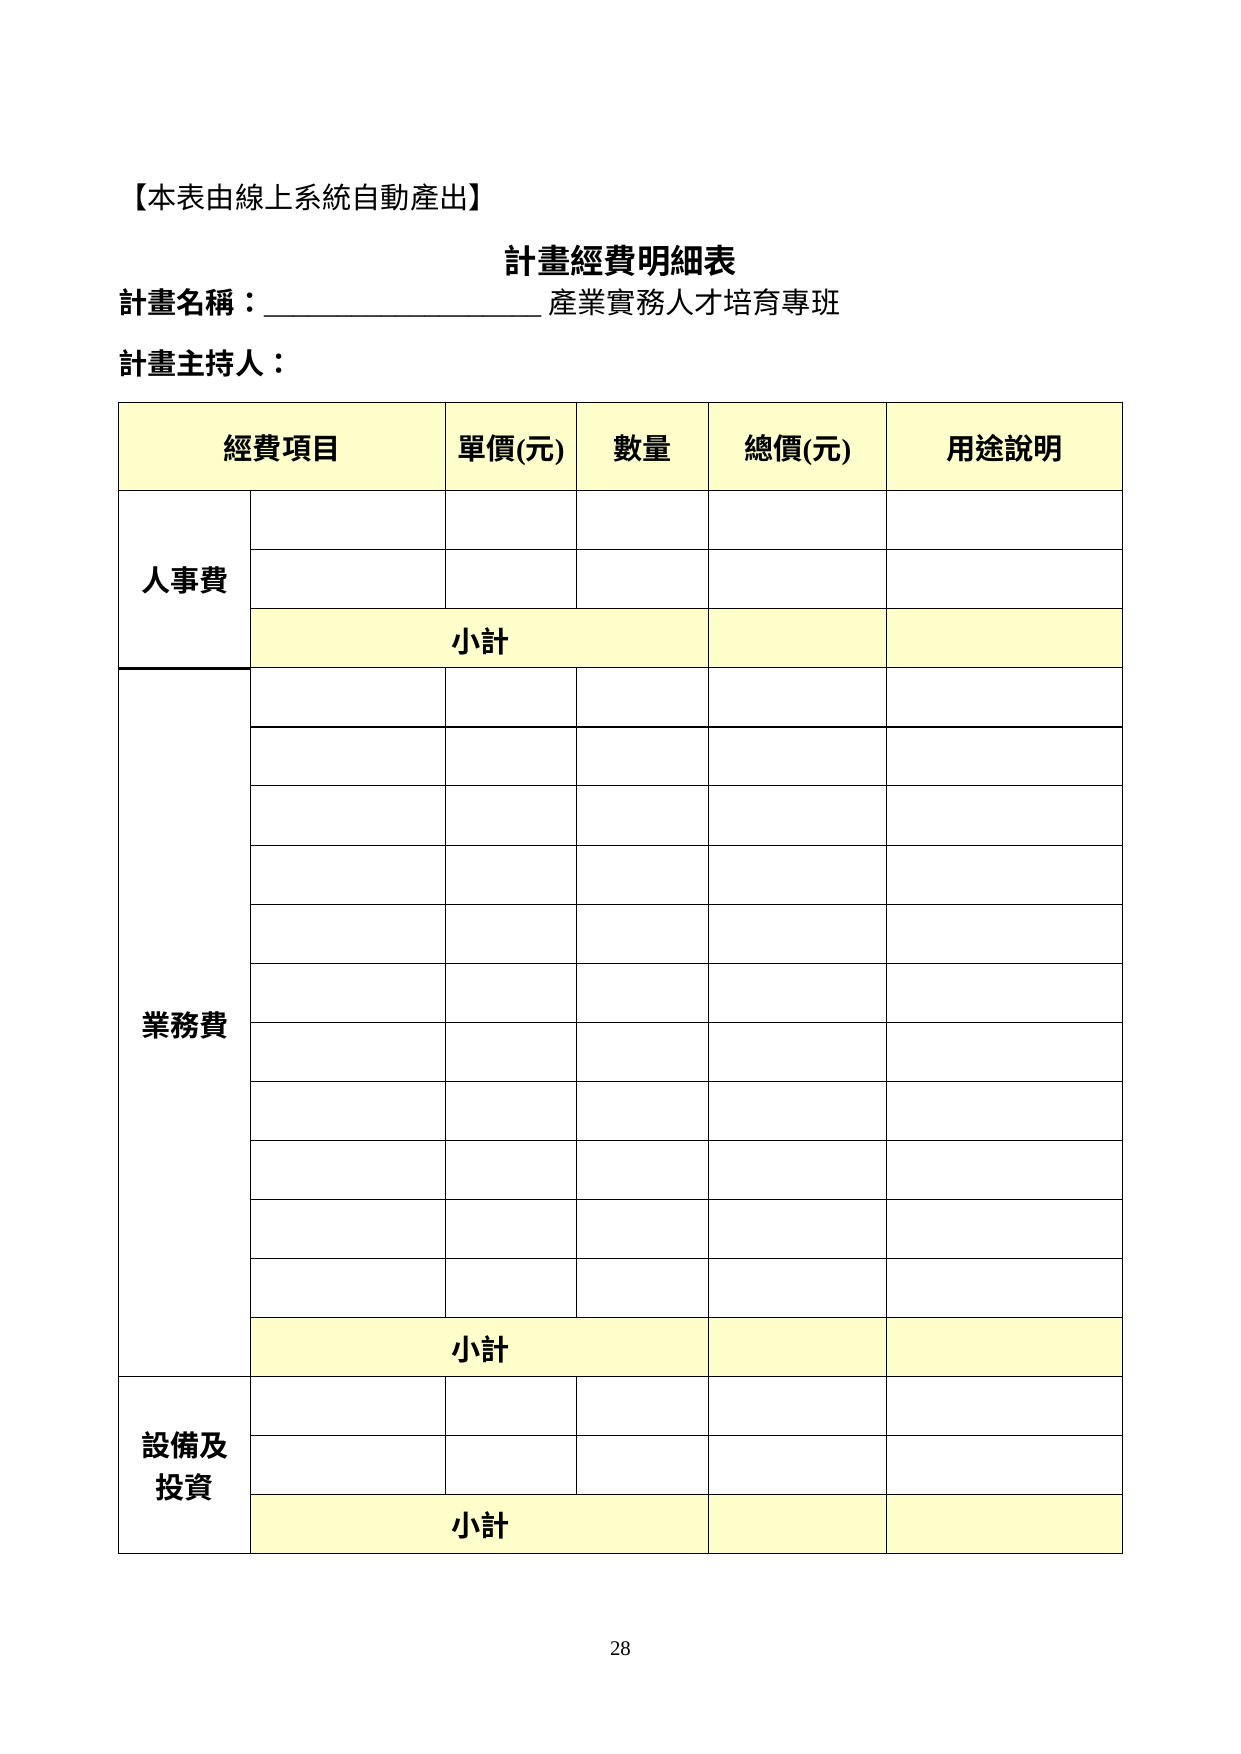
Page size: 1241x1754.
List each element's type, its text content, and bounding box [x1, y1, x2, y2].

table_cell [709, 905, 886, 963]
table_cell [251, 550, 445, 608]
table_cell [446, 1259, 576, 1317]
table_cell [446, 964, 576, 1022]
table_cell 業務費 [119, 670, 250, 1376]
text 【本表由線上系統自動產出】 [118, 175, 1122, 217]
table_cell [251, 846, 445, 903]
table_cell [709, 1200, 886, 1258]
table_cell [251, 1436, 445, 1494]
table_cell [887, 905, 1122, 963]
table_cell [577, 905, 708, 963]
table_cell [251, 964, 445, 1022]
table_header 總價(元) [709, 403, 886, 490]
table_cell 小計 [251, 1495, 708, 1553]
table_cell [887, 964, 1122, 1022]
table_cell [709, 609, 886, 667]
table_cell [251, 1023, 445, 1081]
text 計畫主持人： [118, 341, 1122, 383]
table_cell [251, 905, 445, 963]
table_header 數量 [577, 403, 708, 490]
table_cell [709, 1318, 886, 1376]
table_cell [251, 786, 445, 844]
table_cell [251, 1377, 445, 1435]
table_cell [446, 905, 576, 963]
table_cell [446, 1436, 576, 1494]
table_cell [577, 1141, 708, 1199]
table_header 單價(元) [446, 403, 576, 490]
table_cell [577, 964, 708, 1022]
table_cell [577, 1023, 708, 1081]
text 計畫經費明細表 [118, 217, 1122, 279]
table_cell [709, 1082, 886, 1140]
table_cell [709, 491, 886, 549]
table_cell [887, 668, 1122, 726]
table_cell [577, 1082, 708, 1140]
table_cell [887, 609, 1122, 667]
table_cell [709, 1377, 886, 1435]
table_cell [577, 728, 708, 785]
table_cell [887, 1318, 1122, 1376]
table_cell [887, 1082, 1122, 1140]
table_cell [887, 1023, 1122, 1081]
table_header 經費項目 [119, 403, 445, 490]
table_cell [577, 550, 708, 608]
table_cell [577, 668, 708, 726]
table_cell [887, 846, 1122, 903]
table_cell [446, 1082, 576, 1140]
table_cell [887, 550, 1122, 608]
table_cell 人事費 [119, 491, 250, 667]
table_cell [887, 491, 1122, 549]
text 計畫名稱：___________________ 產業實務人才培育專班 [118, 279, 1122, 322]
table_cell [887, 728, 1122, 785]
table_cell [251, 1259, 445, 1317]
table_cell [887, 786, 1122, 844]
table_cell 小計 [251, 1318, 708, 1376]
table_cell [446, 1377, 576, 1435]
table_cell [251, 668, 445, 726]
table_cell [446, 491, 576, 549]
table_cell [446, 550, 576, 608]
table_cell [577, 1200, 708, 1258]
table_cell [709, 964, 886, 1022]
table_cell [251, 728, 445, 785]
table_header 用途說明 [887, 403, 1122, 490]
table_cell [251, 1141, 445, 1199]
table_cell [446, 668, 576, 726]
table_cell [887, 1495, 1122, 1553]
table_cell [709, 1259, 886, 1317]
table_cell [577, 786, 708, 844]
table_cell [709, 668, 886, 726]
table_cell [251, 1200, 445, 1258]
table_cell [887, 1377, 1122, 1435]
table_cell [251, 491, 445, 549]
table_cell [709, 1141, 886, 1199]
table_cell [251, 1082, 445, 1140]
table_cell [709, 1495, 886, 1553]
table_cell [446, 1023, 576, 1081]
table_cell [577, 846, 708, 903]
table_cell [709, 846, 886, 903]
table_cell [709, 1023, 886, 1081]
table_cell [887, 1436, 1122, 1494]
table_cell [577, 1436, 708, 1494]
table_cell 小計 [251, 609, 708, 667]
table_cell [709, 1436, 886, 1494]
table_cell [887, 1259, 1122, 1317]
table_cell 設備及投資 [119, 1377, 250, 1553]
table_cell [887, 1200, 1122, 1258]
table_cell [577, 491, 708, 549]
table_cell [709, 728, 886, 785]
table_cell [446, 786, 576, 844]
table_cell [446, 1141, 576, 1199]
table_cell [887, 1141, 1122, 1199]
table_cell [577, 1377, 708, 1435]
table_cell [446, 728, 576, 785]
table_cell [446, 1200, 576, 1258]
table_cell [446, 846, 576, 903]
table_cell [709, 786, 886, 844]
table_cell [577, 1259, 708, 1317]
table_cell [709, 550, 886, 608]
